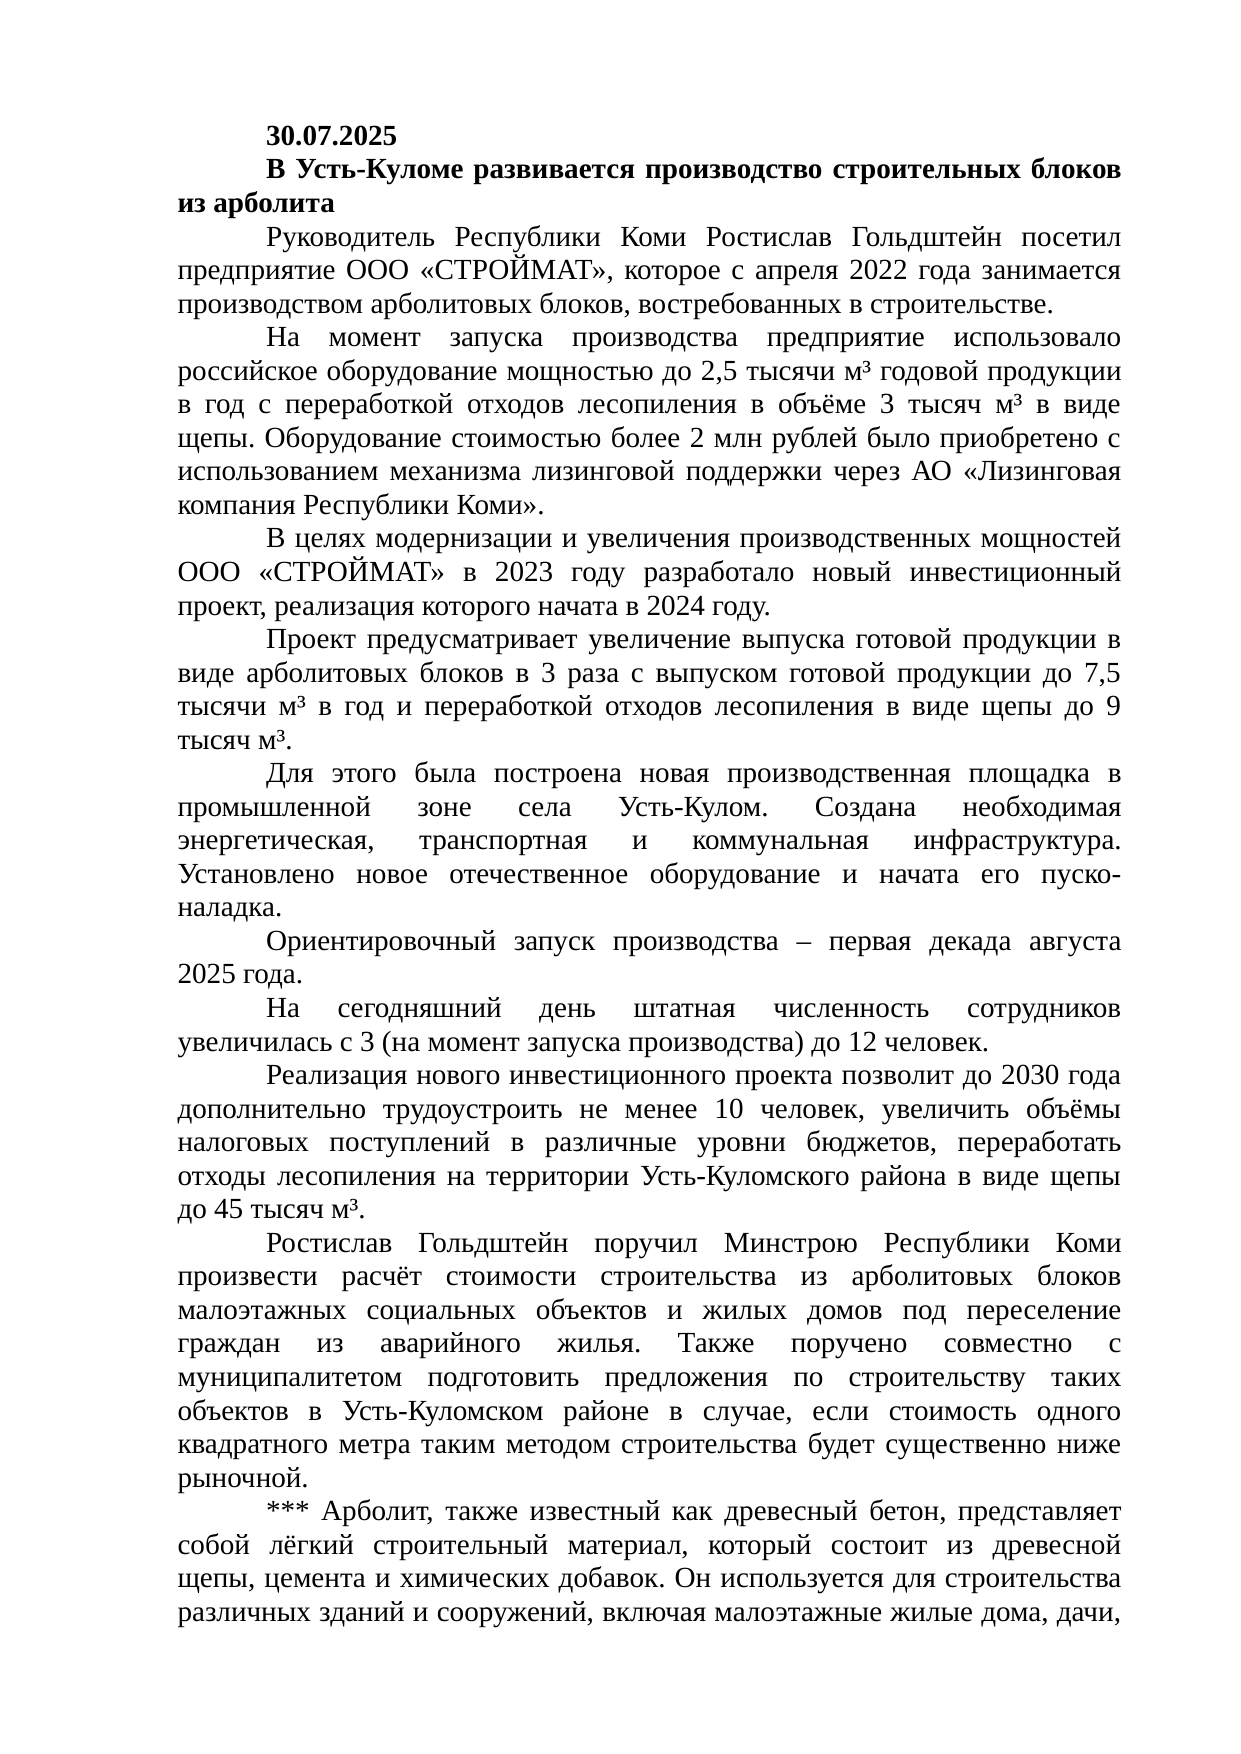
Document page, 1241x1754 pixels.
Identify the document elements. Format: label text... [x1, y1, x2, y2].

text Реализация нового инвестиционного проекта позволит до 2030 года дополнительно трудоустроить не менее 10 человек, увеличить объёмы налоговых поступлений в различные уровни бюджетов, переработать отходы лесопиления на территории Усть-Куломского района в виде щепы до 45 тысяч м³. [177, 1057, 1122, 1225]
text Ростислав Гольдштейн поручил Минстрою Республики Коми произвести расчёт стоимости строительства из арболитовых блоков малоэтажных социальных объектов и жилых домов под переселение граждан из аварийного жилья. Также поручено совместно с муниципалитетом подготовить предложения по строительству таких объектов в Усть-Куломском районе в случае, если стоимость одного квадратного метра таким методом строительства будет существенно ниже рыночной. [177, 1225, 1122, 1493]
text Проект предусматривает увеличение выпуска готовой продукции в виде арболитовых блоков в 3 раза с выпуском готовой продукции до 7,5 тысячи м³ в год и переработкой отходов лесопиления в виде щепы до 9 тысяч м³. [177, 621, 1122, 755]
text Руководитель Республики Коми Ростислав Гольдштейн посетил предприятие ООО «СТРОЙМАТ», которое с апреля 2022 года занимается производством арболитовых блоков, востребованных в строительстве. [177, 219, 1122, 319]
text В целях модернизации и увеличения производственных мощностей ООО «СТРОЙМАТ» в 2023 году разработало новый инвестиционный проект, реализация которого начата в 2024 году. [177, 521, 1122, 621]
text Ориентировочный запуск производства – первая декада августа 2025 года. [177, 923, 1122, 990]
text На сегодняшний день штатная численность сотрудников увеличилась с 3 (на момент запуска производства) до 12 человек. [177, 990, 1122, 1057]
text 30.07.2025 [177, 118, 1122, 152]
text Для этого была построена новая производственная площадка в промышленной зоне села Усть-Кулом. Создана необходимая энергетическая, транспортная и коммунальная инфраструктура. Установлено новое отечественное оборудование и начата его пуско-наладка. [177, 755, 1122, 923]
text *** Арболит, также известный как древесный бетон, представляет собой лёгкий строительный материал, который состоит из древесной щепы, цемента и химических добавок. Он используется для строительства различных зданий и сооружений, включая малоэтажные жилые дома, дачи, [177, 1493, 1122, 1627]
text В Усть-Куломе развивается производство строительных блоков из арболита [177, 152, 1122, 219]
text На момент запуска производства предприятие использовало российское оборудование мощностью до 2,5 тысячи м³ годовой продукции в год с переработкой отходов лесопиления в объёме 3 тысяч м³ в виде щепы. Оборудование стоимостью более 2 млн рублей было приобретено с использованием механизма лизинговой поддержки через АО «Лизинговая компания Республики Коми». [177, 319, 1122, 521]
